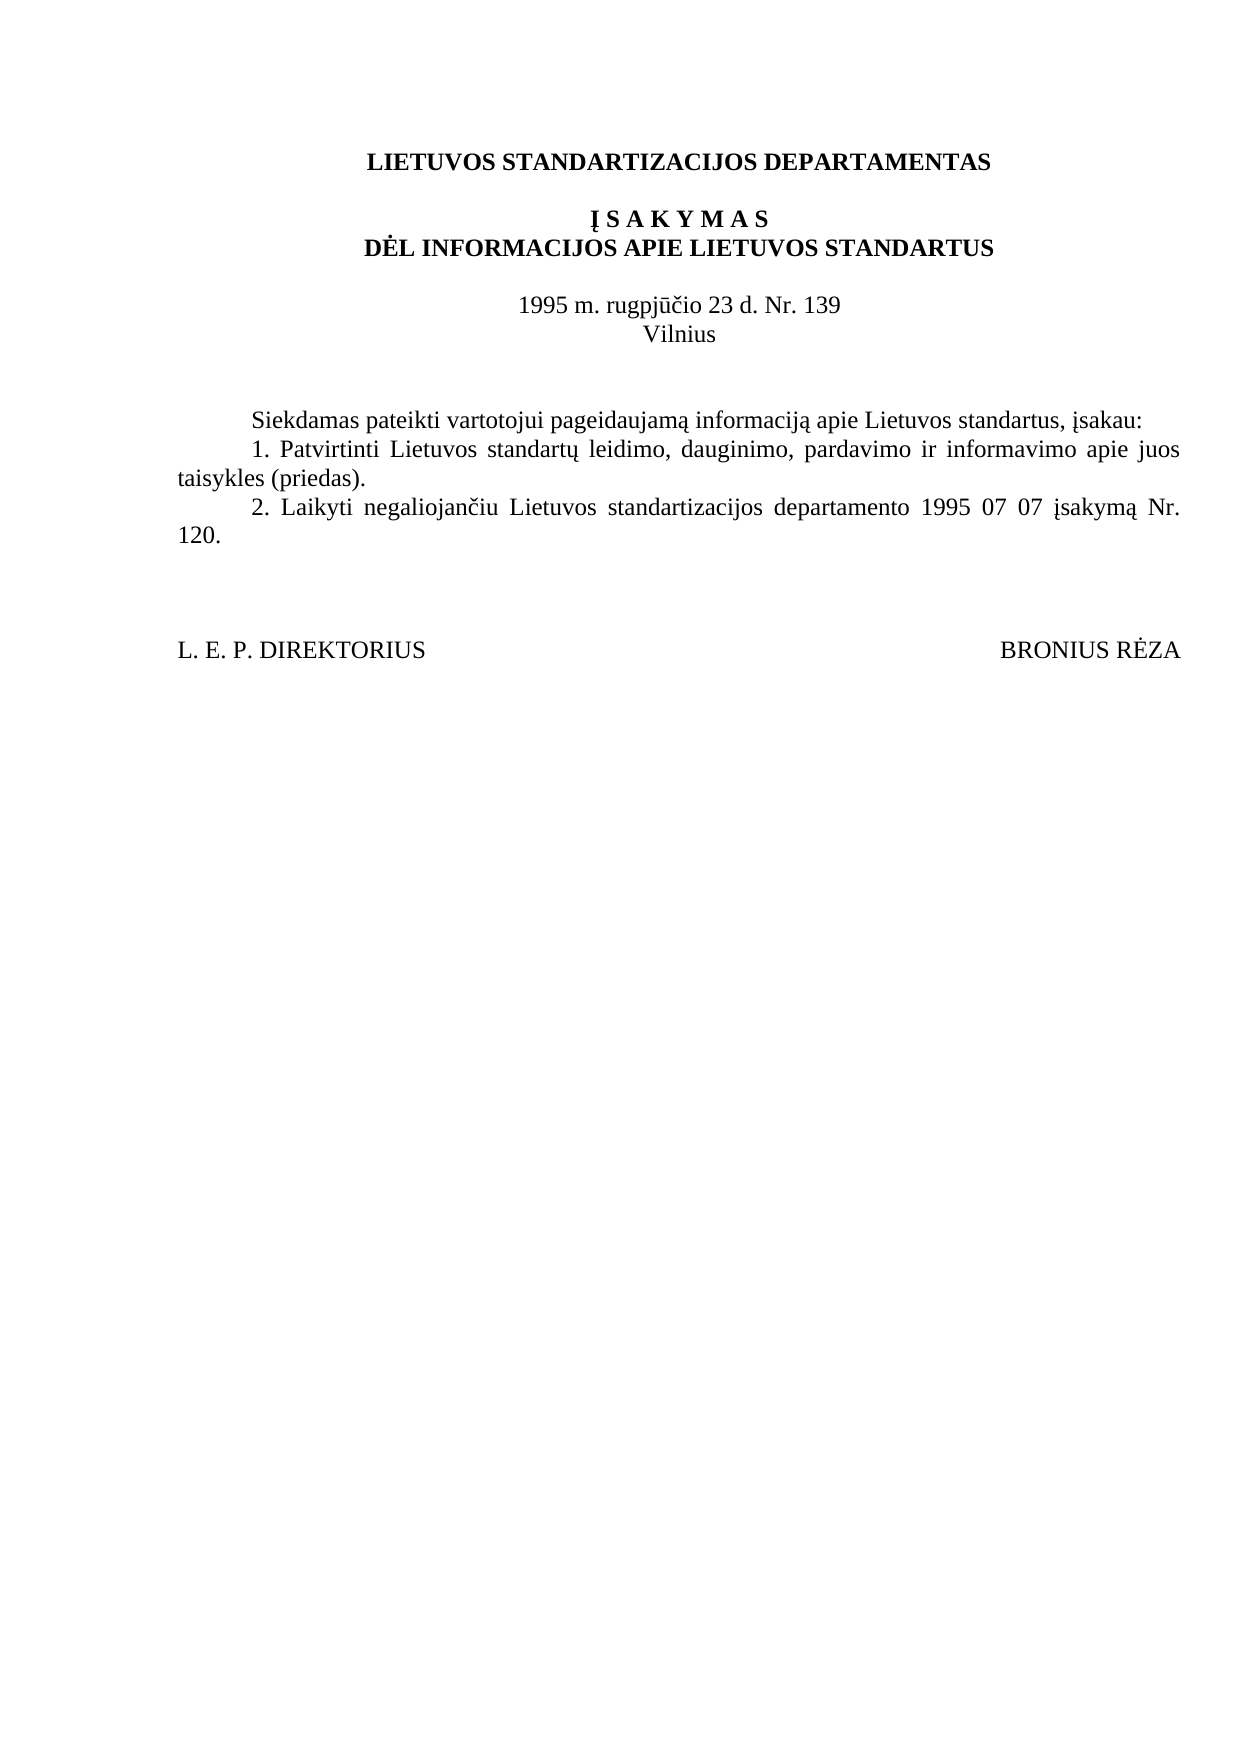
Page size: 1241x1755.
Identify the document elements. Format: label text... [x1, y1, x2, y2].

text 1995 m. rugpjūčio 23 d. Nr. 139 [177, 291, 1181, 319]
text DĖL INFORMACIJOS APIE LIETUVOS STANDARTUS [177, 233, 1181, 262]
text LIETUVOS STANDARTIZACIJOS DEPARTAMENTAS [177, 147, 1181, 176]
text 1. Patvirtinti Lietuvos standartų leidimo, dauginimo, pardavimo ir informavimo apie juos taisykles (priedas). [177, 434, 1181, 492]
text L. E. P. DIREKTORIUS BRONIUS RĖZA [177, 636, 1181, 664]
text Į S A K Y M A S [177, 204, 1181, 233]
text Siekdamas pateikti vartotojui pageidaujamą informaciją apie Lietuvos standartus, įsakau: [177, 406, 1181, 434]
text 2. Laikyti negaliojančiu Lietuvos standartizacijos departamento 1995 07 07 įsakymą Nr. 120. [177, 492, 1181, 549]
text Vilnius [177, 319, 1181, 348]
